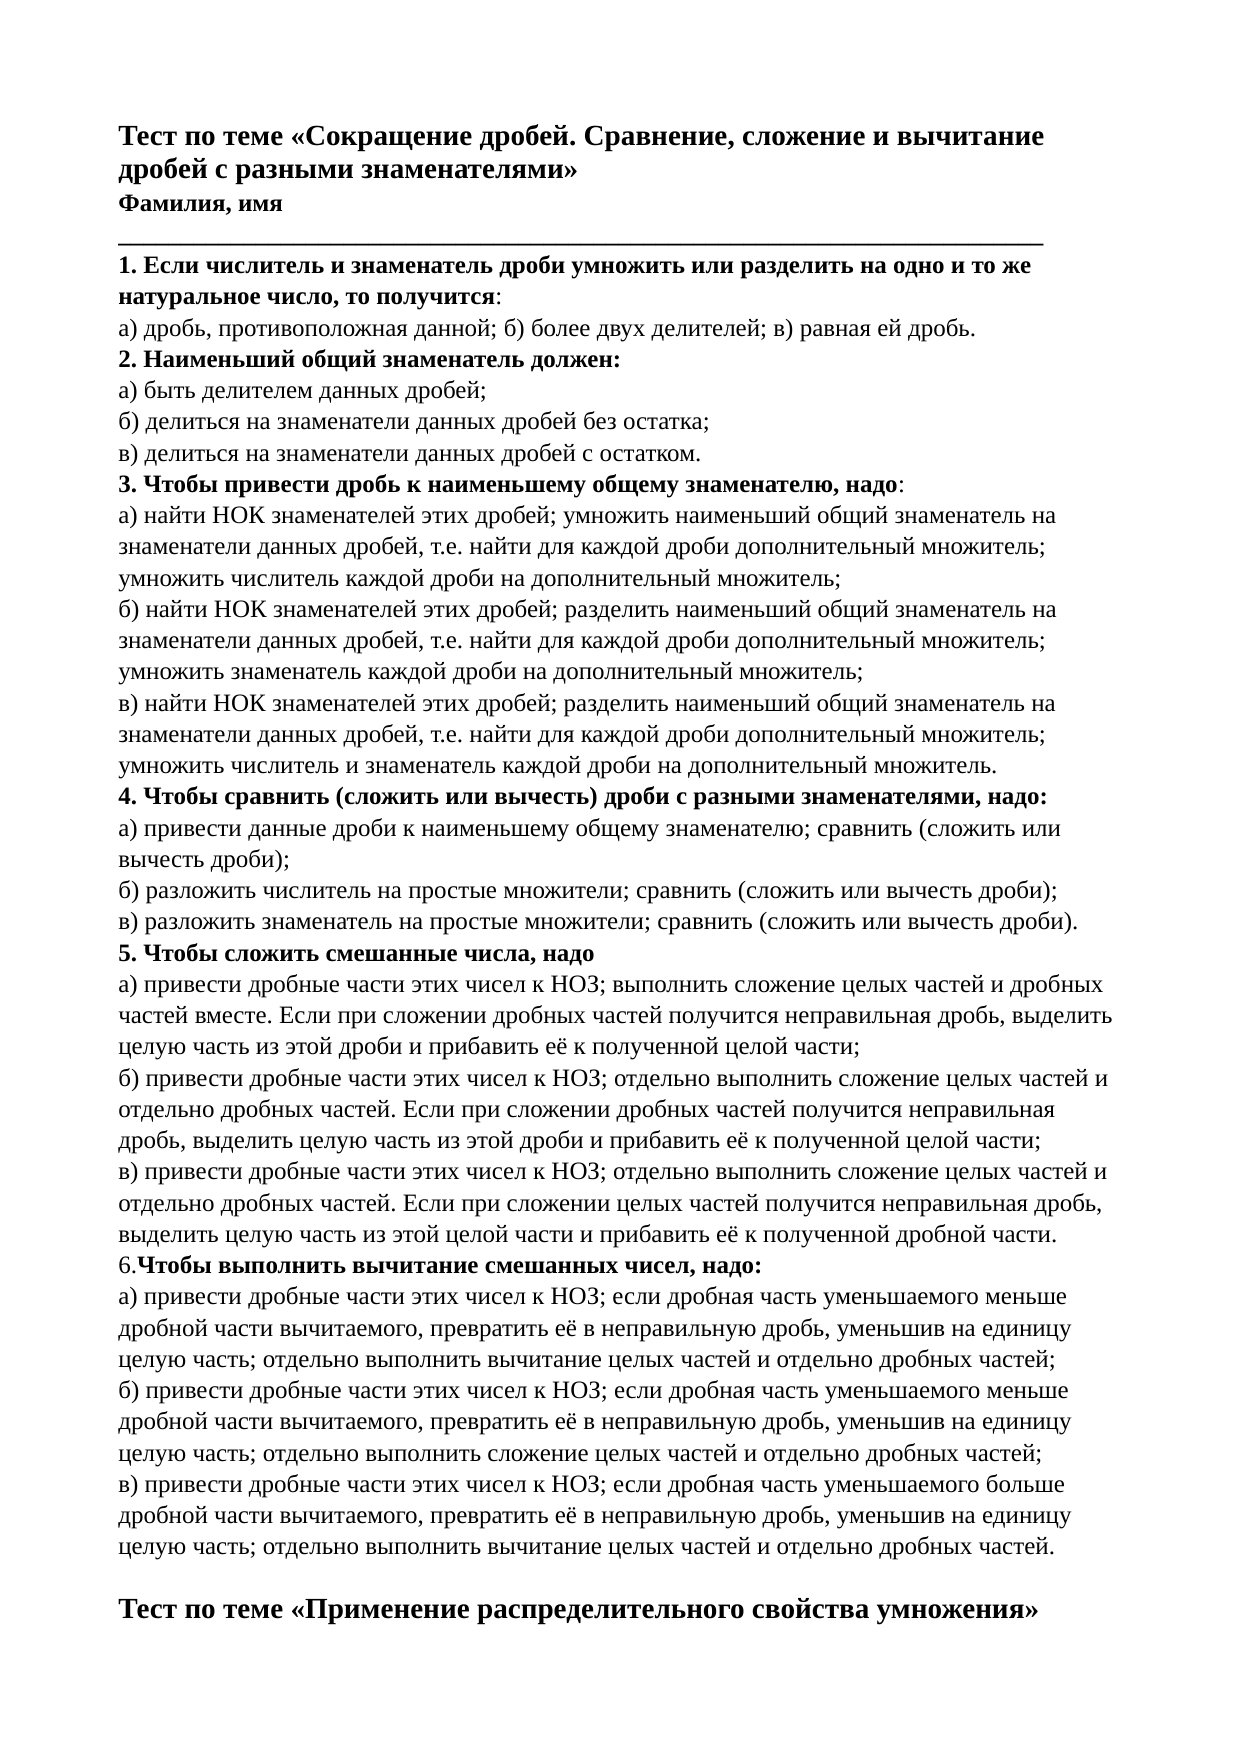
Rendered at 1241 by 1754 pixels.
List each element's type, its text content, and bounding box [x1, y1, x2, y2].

text Тест по теме «Сокращение дробей. Сравнение, сложение и вычитание дробей с разными знаменателями» [118, 118, 1122, 185]
text а) привести дробные части этих чисел к НОЗ; выполнить сложение целых частей и дробных частей вместе. Если при сложении дробных частей получится неправильная дробь, выделить целую часть из этой дроби и прибавить её к полученной целой части; б) привести дробные части этих чисел к НОЗ; отдельно выполнить сложение целых частей и отдельно дробных частей. Если при сложении дробных частей получится неправильная дробь, выделить целую часть из этой дроби и прибавить её к полученной целой части; в) привести дробные части этих чисел к НОЗ; отдельно выполнить сложение целых частей и отдельно дробных частей. Если при сложении целых частей получится неправильная дробь, выделить целую часть из этой целой части и прибавить её к полученной дробной части. [118, 966, 1122, 1248]
text Фамилия, имя __________________________________________________________________________ 1. Если числитель и знаменатель дроби умножить или разделить на одно и то же натуральное число, то получится: а) дробь, противоположная данной; б) более двух делителей; в) равная ей дробь. 2. Наименьший общий знаменатель должен: а) быть делителем данных дробей; б) делиться на знаменатели данных дробей без остатка; в) делиться на знаменатели данных дробей с остатком. 3. Чтобы привести дробь к наименьшему общему знаменателю, надо: а) найти НОК знаменателей этих дробей; умножить наименьший общий знаменатель на знаменатели данных дробей, т.е. найти для каждой дроби дополнительный множитель; умножить числитель каждой дроби на дополнительный множитель; б) найти НОК знаменателей этих дробей; разделить наименьший общий знаменатель на знаменатели данных дробей, т.е. найти для каждой дроби дополнительный множитель; умножить знаменатель каждой дроби на дополнительный множитель; в) найти НОК знаменателей этих дробей; разделить наименьший общий знаменатель на знаменатели данных дробей, т.е. найти для каждой дроби дополнительный множитель; умножить числитель и знаменатель каждой дроби на дополнительный множитель. 4. Чтобы сравнить (сложить или вычесть) дроби с разными знаменателями, надо: а) привести данные дроби к наименьшему общему знаменателю; сравнить (сложить или вычесть дроби); б) разложить числитель на простые множители; сравнить (сложить или вычесть дроби); в) разложить знаменатель на простые множители; сравнить (сложить или вычесть дроби). [118, 185, 1122, 935]
text Тест по теме «Применение распределительного свойства умножения» [118, 1591, 1122, 1625]
text 5. Чтобы сложить смешанные числа, надо [118, 935, 1122, 966]
list Чтобы выполнить вычитание смешанных чисел, надо: а) привести дробные части этих чисел к НОЗ; если дробная часть уменьшаемого меньше дробной части вычитаемого, превратить её в неправильную дробь, уменьшив на единицу целую часть; отдельно выполнить вычитание целых частей и отдельно дробных частей; б) привести дробные части этих чисел к НОЗ; если дробная часть уменьшаемого меньше дробной части вычитаемого, превратить её в неправильную дробь, уменьшив на единицу целую часть; отдельно выполнить сложение целых частей и отдельно дробных частей; в) привести дробные части этих чисел к НОЗ; если дробная часть уменьшаемого больше дробной части вычитаемого, превратить её в неправильную дробь, уменьшив на единицу целую часть; отдельно выполнить вычитание целых частей и отдельно дробных частей. [118, 1248, 1122, 1560]
